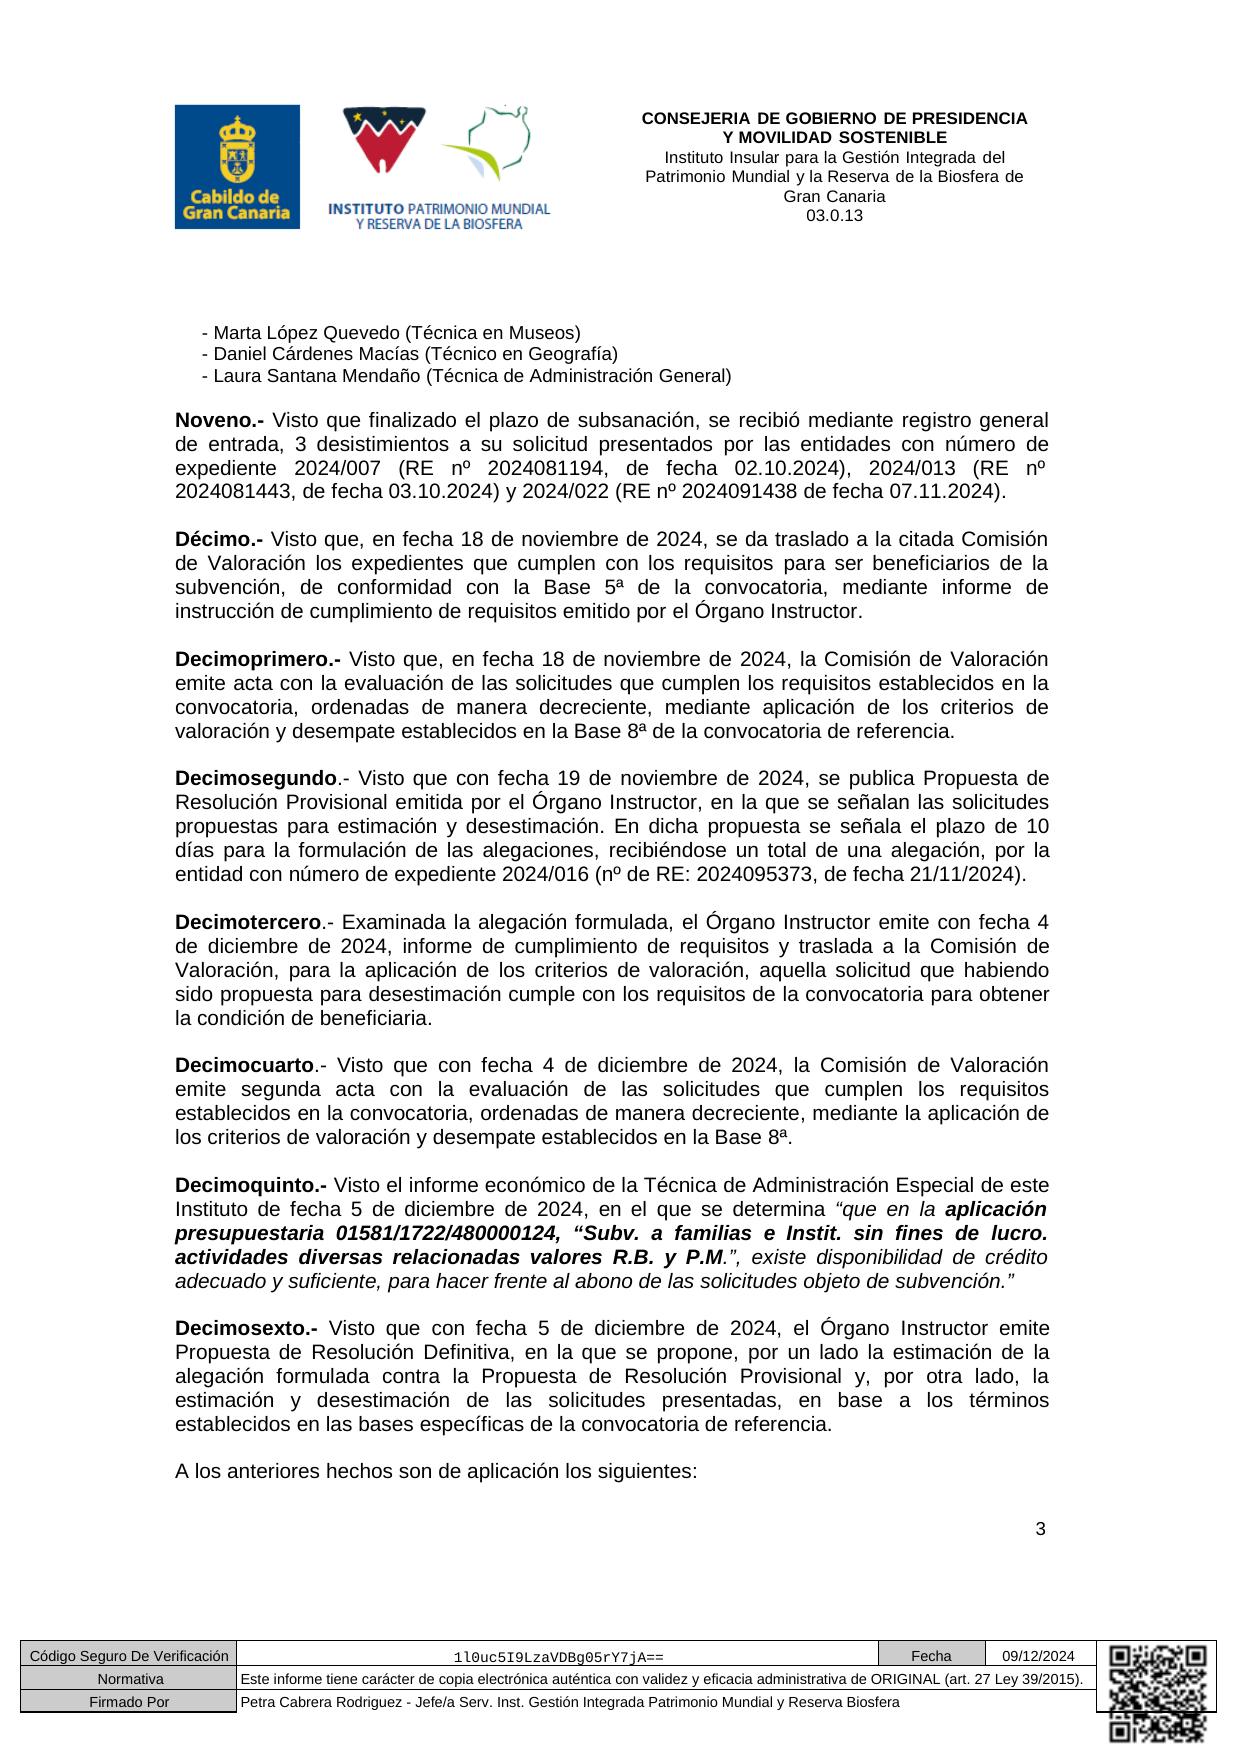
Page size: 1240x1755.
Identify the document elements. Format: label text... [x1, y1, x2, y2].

text Decimoquinto.- Visto el informe económico de la Técnica de Administración Especial de este Instituto de fecha 5 de diciembre de 2024, en el que se determina “que en la aplicación presupuestaria 01581/1722/480000124, “Subv. a familias e Instit. sin fines de lucro. actividades diversas relacionadas valores R.B. y P.M.”, existe disponibilidad de crédito adecuado y suficiente, para hacer frente al abono de las solicitudes objeto de subvención.” [175, 1173, 1050, 1292]
text - Daniel Cárdenes Macías (Técnico en Geografía) [202, 343, 1231, 364]
text Noveno.- Visto que finalizado el plazo de subsanación, se recibió mediante registro general de entrada, 3 desistimientos a su solicitud presentados por las entidades con número de expediente 2024/007 (RE nº 2024081194, de fecha 02.10.2024), 2024/013 (RE nº [175, 408, 1049, 480]
text Décimo.- Visto que, en fecha 18 de noviembre de 2024, se da traslado a la citada Comisión de Valoración los expedientes que cumplen con los requisitos para ser beneficiarios de la subvención, de conformidad con la Base 5ª de la convocatoria, mediante informe de instrucción de cumplimiento de requisitos emitido por el Órgano Instructor. [175, 527, 1049, 623]
text - Laura Santana Mendaño (Técnica de Administración General) [202, 365, 1231, 386]
table_cell Firmado Por [21, 1690, 236, 1711]
table_header Código Seguro De Verificación [21, 1641, 236, 1665]
text A los anteriores hechos son de aplicación los siguientes: [175, 1458, 702, 1482]
text Decimosegundo.- Visto que con fecha 19 de noviembre de 2024, se publica Propuesta de Resolución Provisional emitida por el Órgano Instructor, en la que se señalan las solicitudes propuestas para estimación y desestimación. En dicha propuesta se señala el plazo de 10 días para la formulación de las alegaciones, recibiéndose un total de una alegación, por la entidad con número de expediente 2024/016 (nº de RE: 2024095373, de fecha 21/11/2024). [175, 766, 1050, 886]
text 2024081443, de fecha 03.10.2024) y 2024/022 (RE nº 2024091438 de fecha 07.11.2024). [175, 480, 1009, 503]
text Decimosexto.- Visto que con fecha 5 de diciembre de 2024, el Órgano Instructor emite Propuesta de Resolución Definitiva, en la que se propone, por un lado la estimación de la alegación formulada contra la Propuesta de Resolución Provisional y, por otra lado, la estimación y desestimación de las solicitudes presentadas, en base a los términos establecidos en las bases específicas de la convocatoria de referencia. [175, 1316, 1050, 1436]
table_header 09/12/2024 [986, 1641, 1096, 1665]
table_cell Este informe tiene carácter de copia electrónica auténtica con validez y eficacia administrativa de ORIGINAL (art. 27 Ley 39/2015). [237, 1666, 1096, 1689]
text - Marta López Quevedo (Técnica en Museos) [202, 321, 1231, 343]
table_header Fecha [879, 1641, 985, 1665]
text 3 [10, 1517, 1046, 1539]
text Decimotercero.- Examinada la alegación formulada, el Órgano Instructor emite con fecha 4 de diciembre de 2024, informe de cumplimiento de requisitos y traslada a la Comisión de Valoración, para la aplicación de los criterios de valoración, aquella solicitud que habiendo sido propuesta para desestimación cumple con los requisitos de la convocatoria para obtener la condición de beneficiaria. [175, 910, 1049, 1029]
text Decimoprimero.- Visto que, en fecha 18 de noviembre de 2024, la Comisión de Valoración emite acta con la evaluación de las solicitudes que cumplen los requisitos establecidos en la convocatoria, ordenadas de manera decreciente, mediante aplicación de los criterios de valoración y desempate establecidos en la Base 8ª de la convocatoria de referencia. [175, 647, 1049, 742]
text Decimocuarto.- Visto que con fecha 4 de diciembre de 2024, la Comisión de Valoración emite segunda acta con la evaluación de las solicitudes que cumplen los requisitos establecidos en la convocatoria, ordenadas de manera decreciente, mediante la aplicación de los criterios de valoración y desempate establecidos en la Base 8ª. [175, 1053, 1049, 1149]
table_cell Normativa [21, 1666, 236, 1689]
table_cell Petra Cabrera Rodriguez - Jefe/a Serv. Inst. Gestión Integrada Patrimonio Mundial y Reserva Biosfera [237, 1690, 1096, 1711]
table_header 1l0uc5I9LzaVDBg05rY7jA== [237, 1641, 878, 1665]
